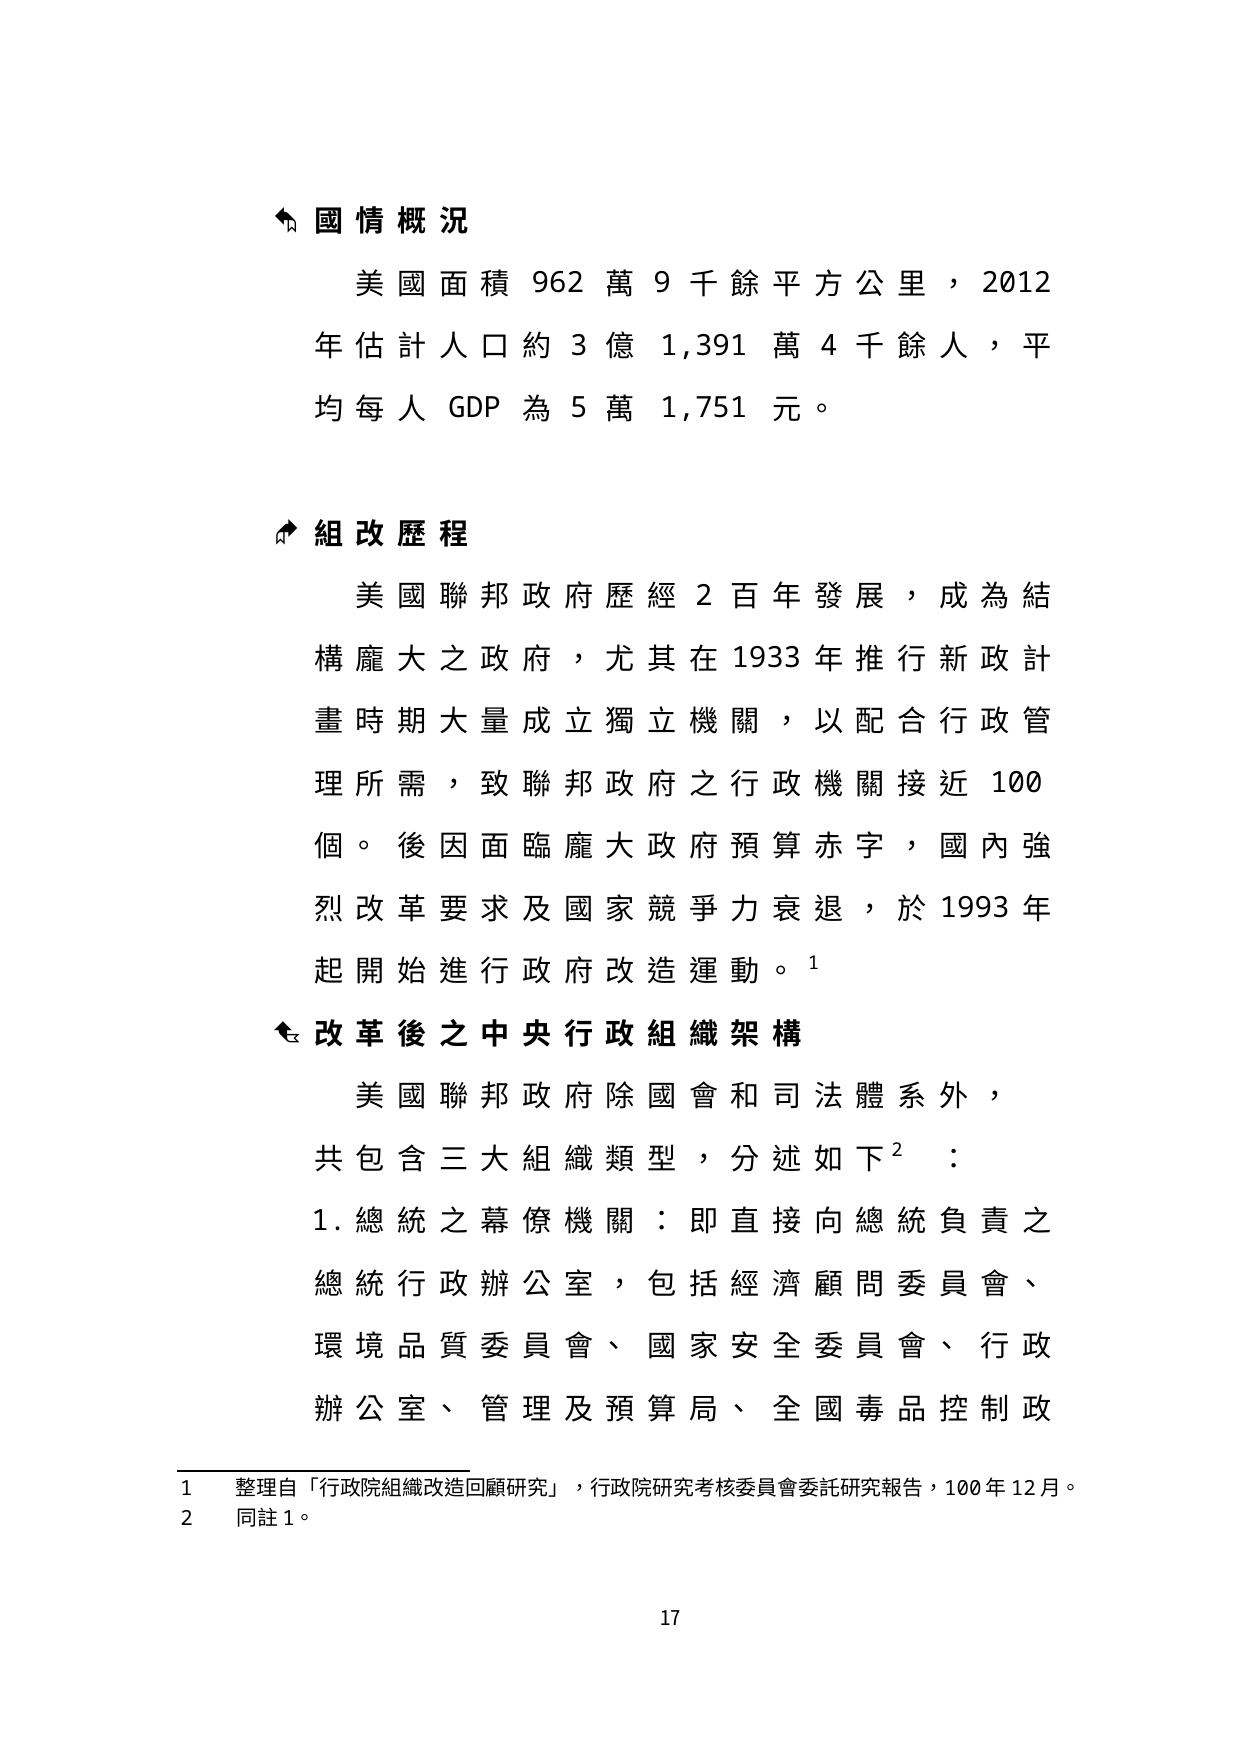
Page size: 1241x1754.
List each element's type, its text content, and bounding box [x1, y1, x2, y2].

text 組改歷程 [242, 490, 1058, 552]
text 整理自「行政院組織改造回顧研究」，行政院研究考核委員會委託研究報告，100年12月。 [180, 1471, 1063, 1501]
text 國情概況 [242, 177, 1058, 240]
text 同註1。 [180, 1501, 1063, 1532]
text 改革後之中央行政組織架構 [242, 990, 1058, 1052]
text 1.總統之幕僚機關：即直接向總統負責之總統行政辦公室，包括經濟顧問委員會、環境品質委員會、國家安全委員會、行政辦公室、管理及預算局、全國毒品控制政策署、科學和技術政策辦公室、美國特別貿易代表署、副總統辦公室、白宮辦公室。 [271, 1177, 1058, 1427]
text 美國聯邦政府除國會和司法體系外，共包含三大組織類型，分述如下： [271, 1052, 1028, 1177]
text 美國聯邦政府歷經2百年發展，成為結構龐大之政府，尤其在1933年推行新政計畫時期大量成立獨立機關，以配合行政管理所需，致聯邦政府之行政機關接近100個。後因面臨龐大政府預算赤字，國內強烈改革要求及國家競爭力衰退，於1993年起開始進行政府改造運動。 [271, 552, 1058, 990]
text 美國面積962萬9千餘平方公里，2012年估計人口約3億1,391萬4千餘人，平均每人GDP為5萬1,751元。 [271, 240, 1058, 490]
